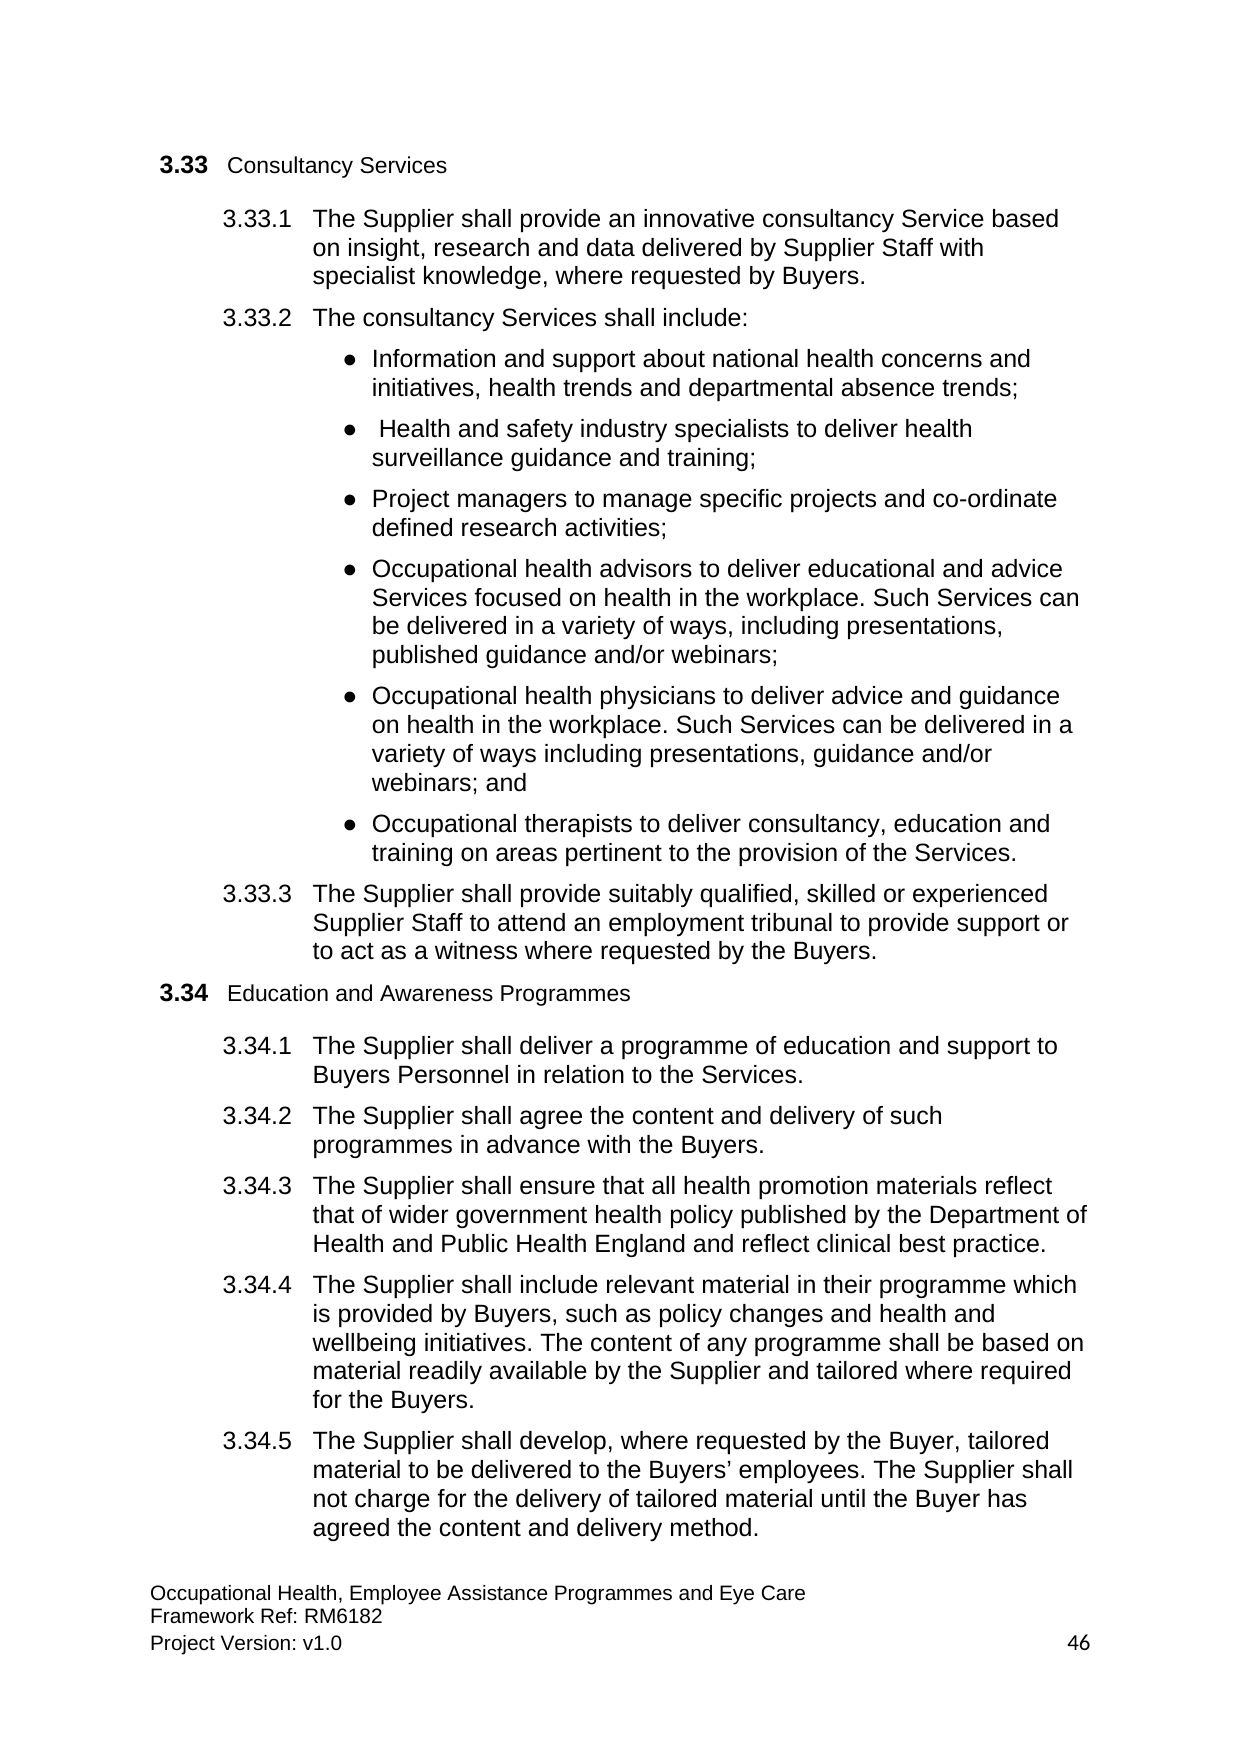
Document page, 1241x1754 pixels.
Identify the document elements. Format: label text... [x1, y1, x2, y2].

list Occupational health advisors to deliver educational and advice Services focused on health in the workplace. Such Services can be delivered in a variety of ways, including presentations, published guidance and/or webinars; [342, 554, 1090, 669]
list Health and safety industry specialists to deliver health surveillance guidance and training; [342, 414, 1090, 471]
list The Supplier shall include relevant material in their programme which is provided by Buyers, such as policy changes and health and wellbeing initiatives. The content of any programme shall be based on material readily available by the Supplier and tailored where required for the Buyers. [222, 1270, 1090, 1414]
list Information and support about national health concerns and initiatives, health trends and departmental absence trends; [342, 344, 1090, 401]
subtitle Education and Awareness Programmes [159, 977, 1090, 1006]
list Project managers to manage specific projects and co-ordinate defined research activities; [342, 484, 1090, 541]
list Occupational therapists to deliver consultancy, education and training on areas pertinent to the provision of the Services. [342, 809, 1090, 866]
list The Supplier shall provide an innovative consultancy Service based on insight, research and data delivered by Supplier Staff with specialist knowledge, where requested by Buyers. [222, 204, 1090, 290]
list The Supplier shall ensure that all health promotion materials reflect that of wider government health policy published by the Department of Health and Public Health England and reflect clinical best practice. [222, 1171, 1090, 1257]
list Occupational health physicians to deliver advice and guidance on health in the workplace. Such Services can be delivered in a variety of ways including presentations, guidance and/or webinars; and [342, 681, 1090, 796]
list The Supplier shall provide suitably qualified, skilled or experienced Supplier Staff to attend an employment tribunal to provide support or to act as a witness where requested by the Buyers. [222, 879, 1090, 965]
list The consultancy Services shall include: [222, 302, 1090, 331]
list The Supplier shall deliver a programme of education and support to Buyers Personnel in relation to the Services. [222, 1031, 1090, 1089]
subtitle Consultancy Services [159, 150, 1090, 179]
list The Supplier shall agree the content and delivery of such programmes in advance with the Buyers. [222, 1101, 1090, 1159]
list The Supplier shall develop, where requested by the Buyer, tailored material to be delivered to the Buyers’ employees. The Supplier shall not charge for the delivery of tailored material until the Buyer has agreed the content and delivery method. [222, 1426, 1090, 1541]
